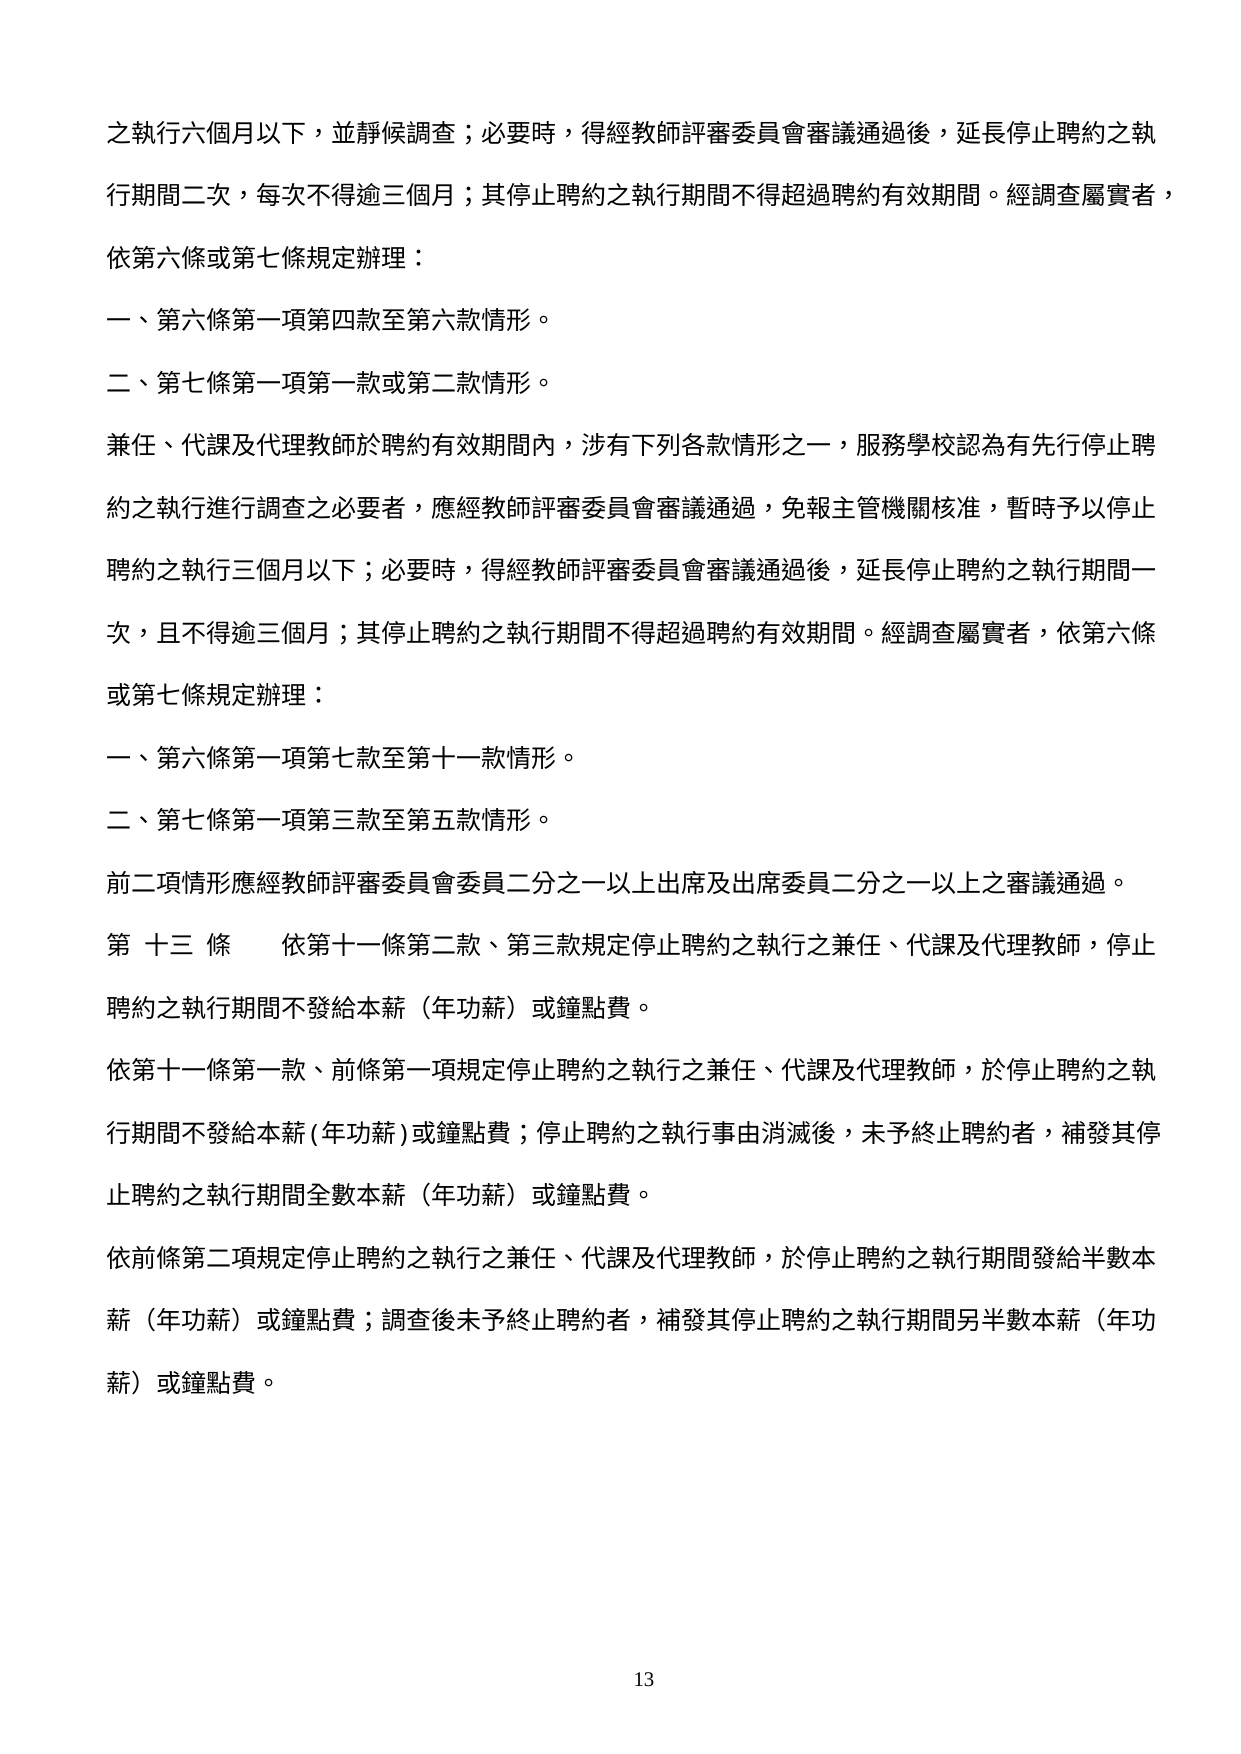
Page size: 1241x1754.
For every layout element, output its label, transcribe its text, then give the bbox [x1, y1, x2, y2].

text 前二項情形應經教師評審委員會委員二分之一以上出席及出席委員二分之一以上之審議通過。 [106, 840, 1181, 902]
text 一、第六條第一項第七款至第十一款情形。 [106, 715, 1181, 777]
text 依第十一條第一款、前條第一項規定停止聘約之執行之兼任、代課及代理教師，於停止聘約之執行期間不發給本薪(年功薪)或鐘點費；停止聘約之執行事由消滅後，未予終止聘約者，補發其停止聘約之執行期間全數本薪（年功薪）或鐘點費。 [106, 1027, 1181, 1215]
text 依前條第二項規定停止聘約之執行之兼任、代課及代理教師，於停止聘約之執行期間發給半數本薪（年功薪）或鐘點費；調查後未予終止聘約者，補發其停止聘約之執行期間另半數本薪（年功薪）或鐘點費。 [106, 1215, 1181, 1402]
text 兼任、代課及代理教師於聘約有效期間內，涉有下列各款情形之一，服務學校認為有先行停止聘約之執行進行調查之必要者，應經教師評審委員會審議通過，免報主管機關核准，暫時予以停止聘約之執行三個月以下；必要時，得經教師評審委員會審議通過後，延長停止聘約之執行期間一次，且不得逾三個月；其停止聘約之執行期間不得超過聘約有效期間。經調查屬實者，依第六條或第七條規定辦理： [106, 402, 1181, 715]
text 一、第六條第一項第四款至第六款情形。 [106, 277, 1181, 340]
text 二、第七條第一項第一款或第二款情形。 [106, 340, 1181, 402]
text 二、第七條第一項第三款至第五款情形。 [106, 777, 1181, 840]
text 之執行六個月以下，並靜候調查；必要時，得經教師評審委員會審議通過後，延長停止聘約之執行期間二次，每次不得逾三個月；其停止聘約之執行期間不得超過聘約有效期間。經調查屬實者，依第六條或第七條規定辦理： [106, 90, 1181, 277]
text 第 十三 條 依第十一條第二款、第三款規定停止聘約之執行之兼任、代課及代理教師，停止聘約之執行期間不發給本薪（年功薪）或鐘點費。 [106, 902, 1181, 1027]
